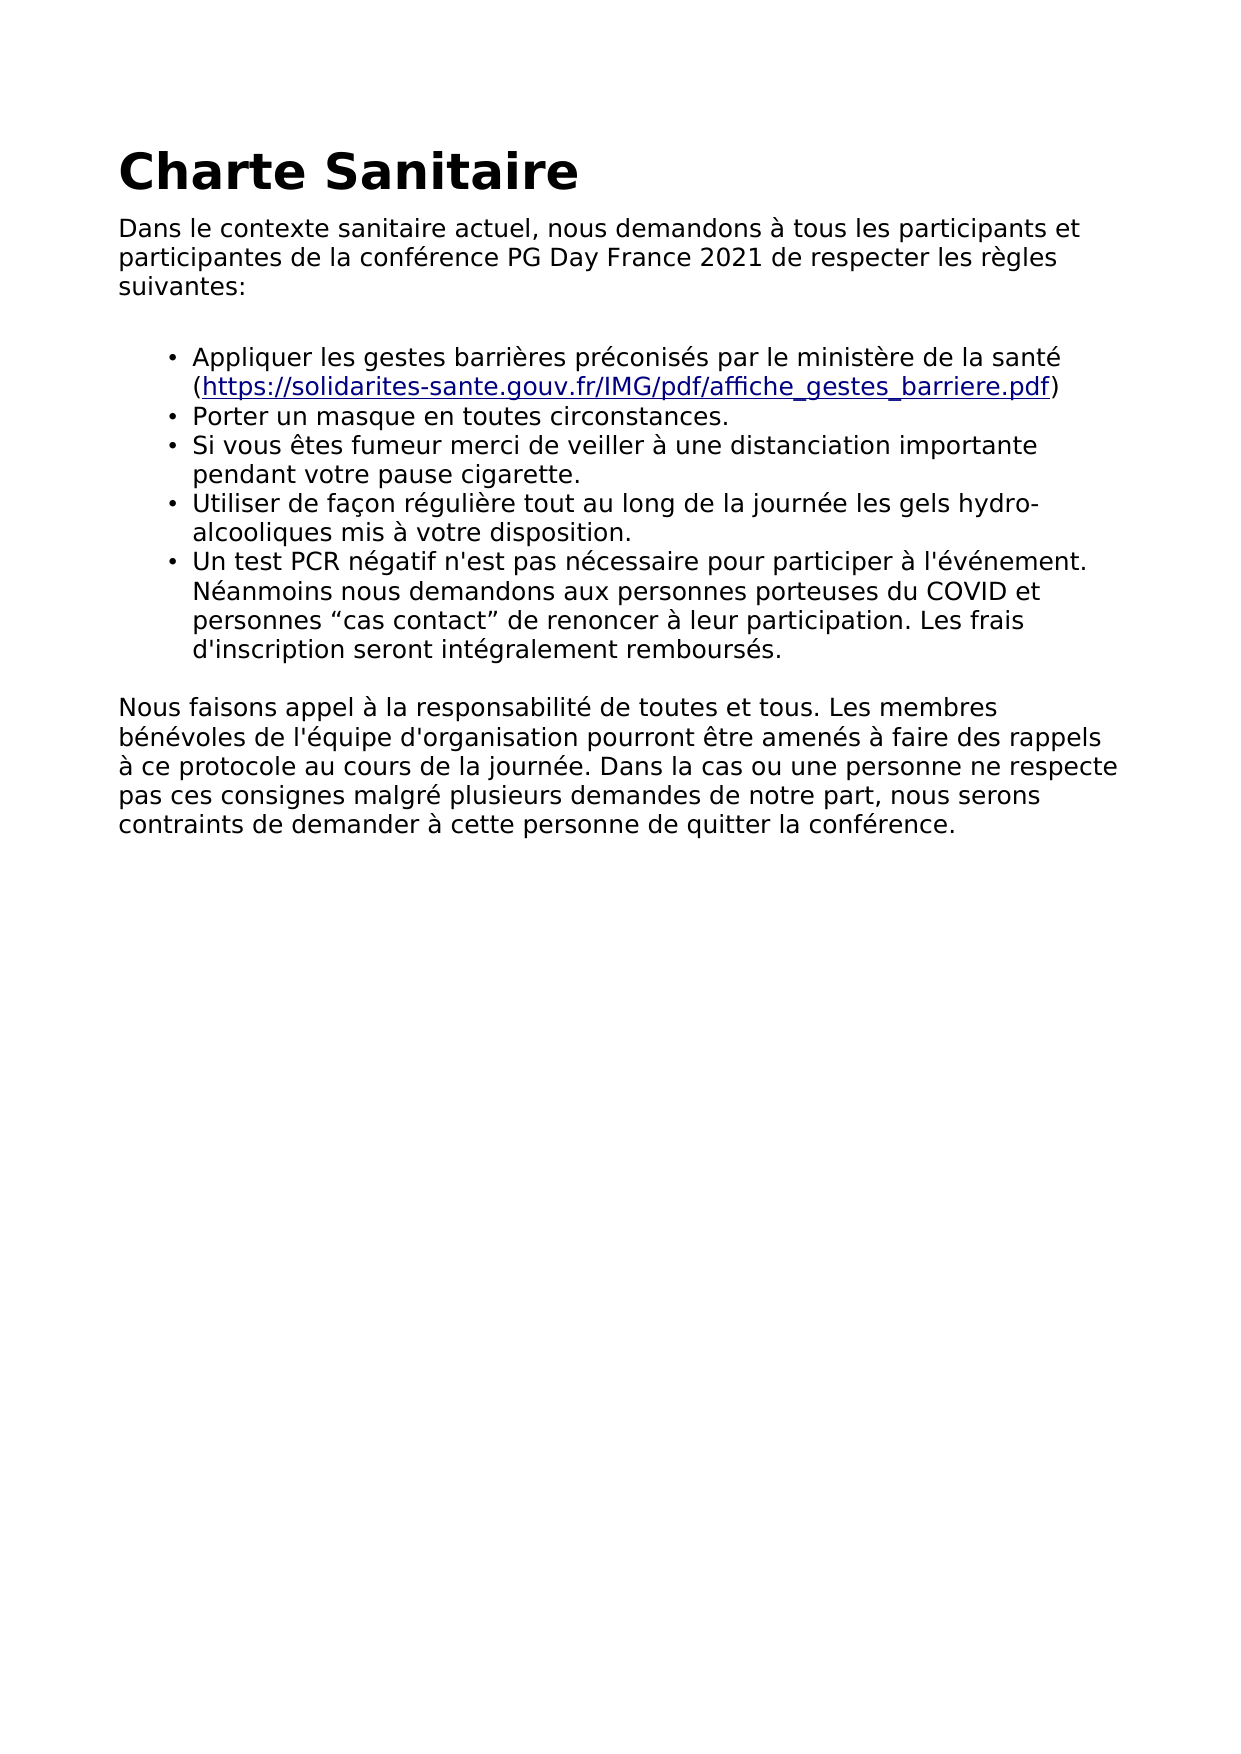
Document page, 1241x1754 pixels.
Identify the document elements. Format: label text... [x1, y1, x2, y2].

text Dans le contexte sanitaire actuel, nous demandons à tous les participants et participantes de la conférence PG Day France 2021 de respecter les règles suivantes: [118, 214, 1122, 301]
list Utiliser de façon régulière tout au long de la journée les gels hydro-alcooliques mis à votre disposition. [177, 489, 1122, 547]
subtitle Charte Sanitaire [118, 143, 1122, 201]
list Appliquer les gestes barrières préconisés par le ministère de la santé (https://solidarites-sante.gouv.fr/IMG/pdf/affiche_gestes_barriere.pdf) [177, 343, 1122, 402]
list Si vous êtes fumeur merci de veiller à une distanciation importante pendant votre pause cigarette. [177, 431, 1122, 489]
list Porter un masque en toutes circonstances. [177, 402, 1122, 431]
text Nous faisons appel à la responsabilité de toutes et tous. Les membres bénévoles de l'équipe d'organisation pourront être amenés à faire des rappels à ce protocole au cours de la journée. Dans la cas ou une personne ne respecte pas ces consignes malgré plusieurs demandes de notre part, nous serons contraints de demander à cette personne de quitter la conférence. [118, 694, 1122, 839]
list Un test PCR négatif n'est pas nécessaire pour participer à l'événement. Néanmoins nous demandons aux personnes porteuses du COVID et personnes “cas contact” de renoncer à leur participation. Les frais d'inscription seront intégralement remboursés. [177, 547, 1122, 664]
